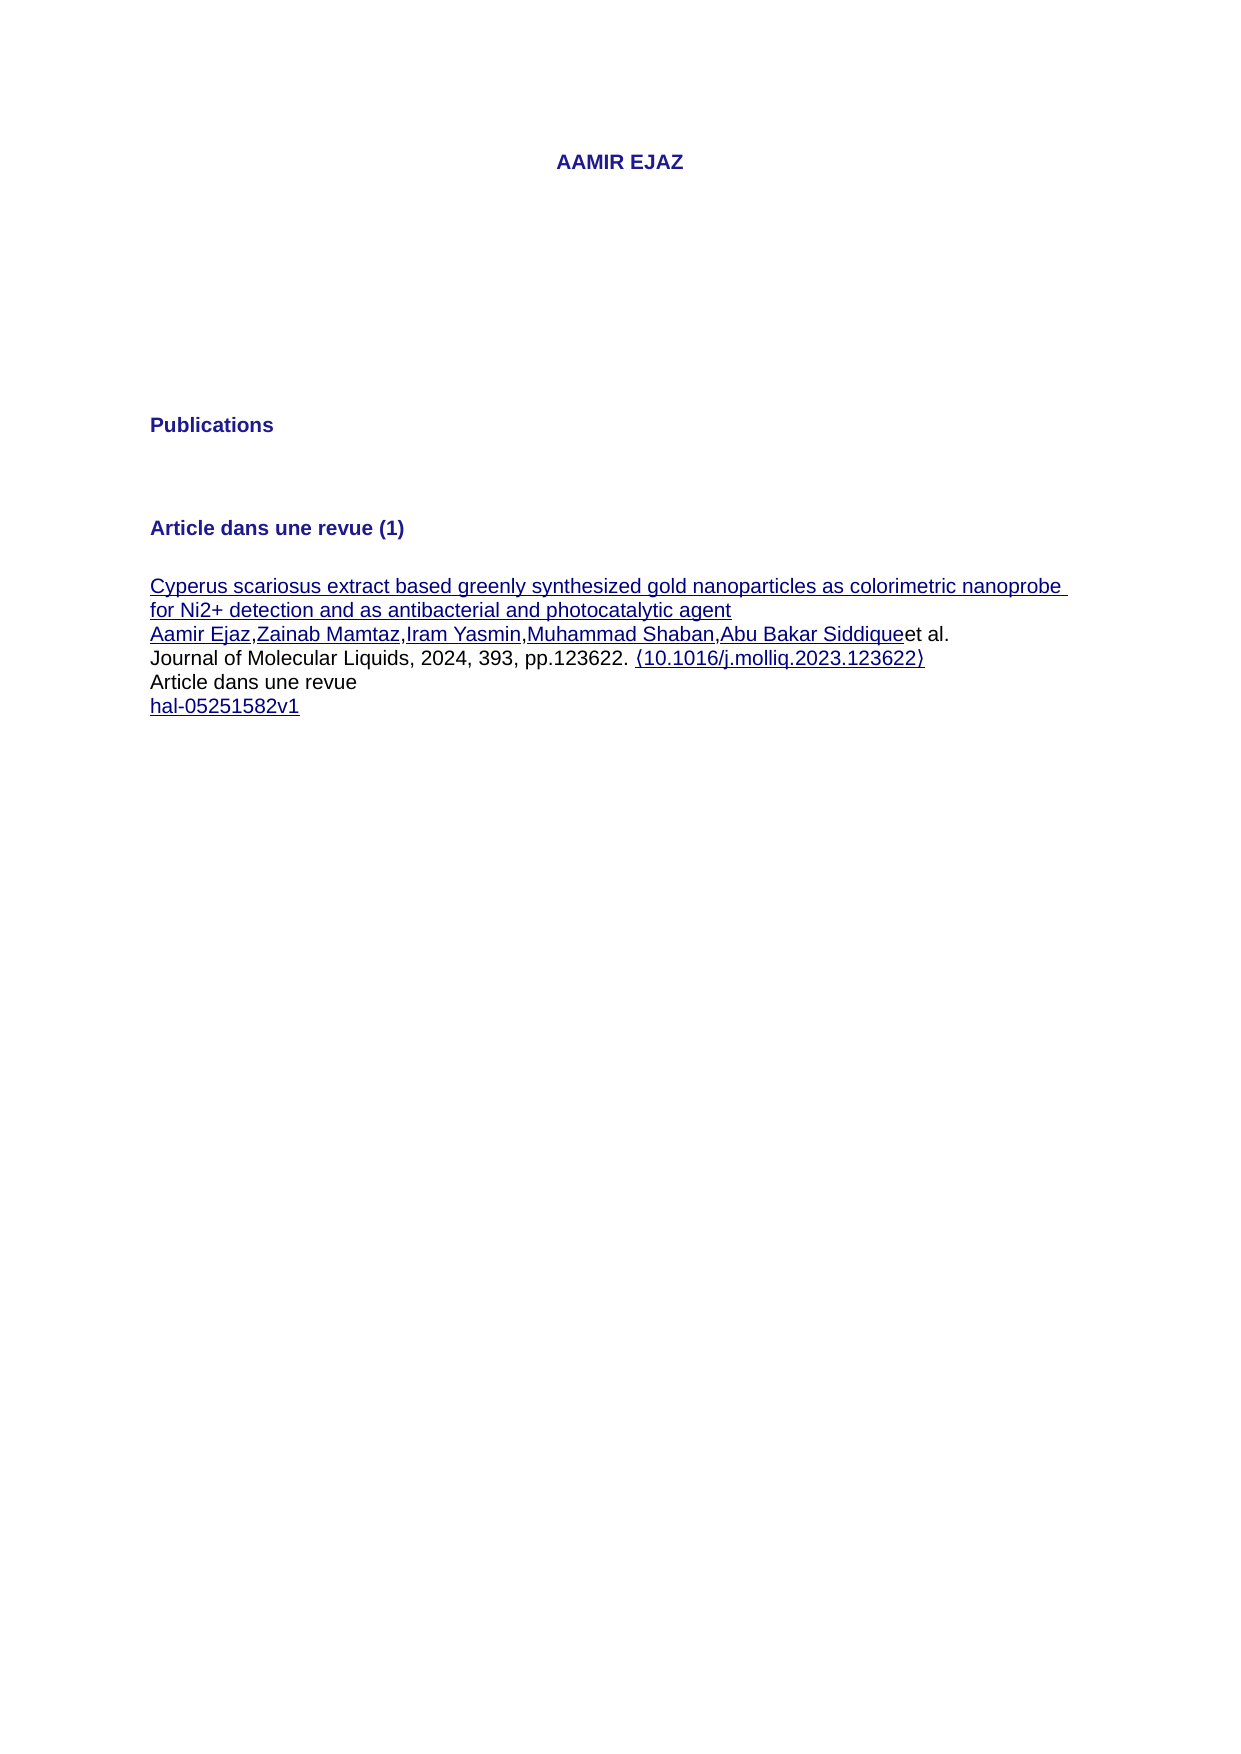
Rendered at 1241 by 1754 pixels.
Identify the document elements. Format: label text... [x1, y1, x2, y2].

subtitle Publications [150, 412, 1090, 436]
table_header Cyperus scariosus extract based greenly synthesized gold nanoparticles as colorimetric nanoprobe for Ni2+ detection and as antibacterial and photocatalytic agent Aamir Ejaz,Zainab Mamtaz,Iram Yasmin,Muhammad Shaban,Abu Bakar Siddiqueet al. Journal of Molecular Liquids, 2024, 393, pp.123622. ⟨10.1016/j.molliq.2023.123622⟩ Article dans une revue hal-05251582v1 [150, 574, 1090, 718]
subtitle AAMIR EJAZ [150, 150, 1090, 174]
subtitle Article dans une revue (1) [150, 516, 1090, 539]
